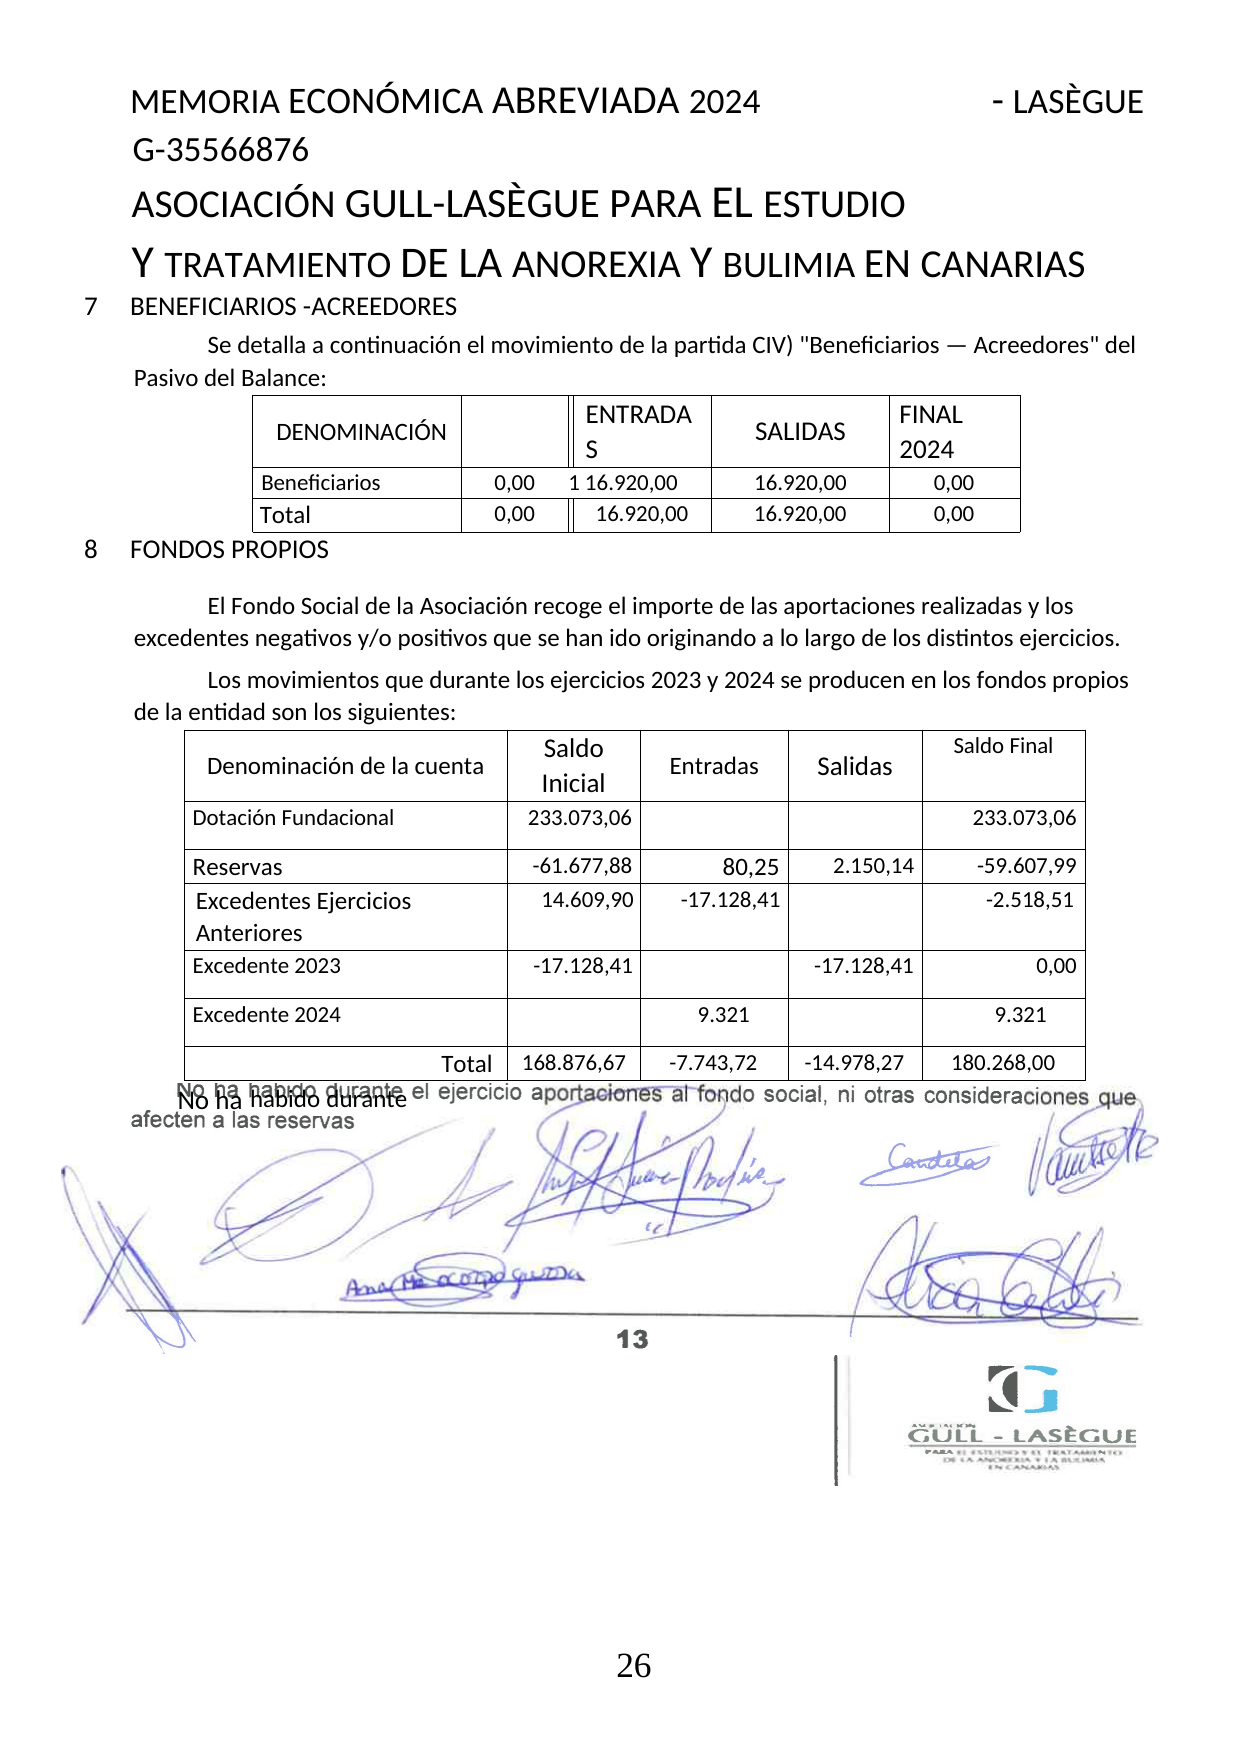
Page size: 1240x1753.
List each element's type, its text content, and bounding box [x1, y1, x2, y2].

table_cell [508, 999, 640, 1046]
table_cell -7.743,72 [641, 1047, 788, 1080]
table_cell Excedente 2024 [185, 999, 507, 1046]
table_cell [569, 499, 573, 531]
table_cell 168.876,67 [508, 1047, 640, 1080]
table_cell -17.128,41 [789, 951, 922, 998]
table_cell 0,00 [890, 468, 1020, 498]
table_cell 16.920,00 [574, 499, 711, 531]
table_cell 0,00 [462, 468, 568, 498]
table_cell [641, 951, 788, 998]
table_cell 233.073,06 [923, 802, 1085, 849]
table_cell [789, 802, 922, 849]
table_cell 16.920,00 [712, 468, 889, 498]
table_header DENOMINACIÓN [253, 396, 461, 467]
table_cell -14.978,27 [789, 1047, 922, 1080]
table_header Salidas [789, 731, 922, 801]
table_cell 16.920,00 [712, 499, 889, 531]
table_cell 233.073,06 [508, 802, 640, 849]
table_cell 180.268,00 [923, 1047, 1085, 1080]
table_header FINAL 2024 [890, 396, 1020, 467]
table_cell 0,00 [890, 499, 1020, 531]
text Se detalla a continuación el movimiento de la partida CIV) "Beneficiarios — Acreedores" del Pasivo del Balance: [133, 329, 1144, 393]
table_cell 0,00 [462, 499, 568, 531]
table_cell 9.321 [923, 999, 1085, 1046]
table_cell 2.150,14 [789, 850, 922, 883]
table_cell Reservas [185, 850, 507, 883]
table_cell -61.677,88 [508, 850, 640, 883]
table_cell -2.518,51 [923, 884, 1085, 950]
table_cell [641, 802, 788, 849]
table_cell 80,25 [641, 850, 788, 883]
table_cell -17.128,41 [641, 884, 788, 950]
table_cell Excedente 2023 [185, 951, 507, 998]
table_cell [789, 884, 922, 950]
table_cell -17.128,41 [508, 951, 640, 998]
table_header SALIDAS [712, 396, 889, 467]
table_cell Total [185, 1047, 507, 1080]
table_cell 14.609,90 [508, 884, 640, 950]
table_cell 0,00 [923, 951, 1085, 998]
table_header [462, 396, 568, 467]
table_header Denominación de la cuenta [185, 731, 507, 801]
table_header ENTRADAS [574, 396, 711, 467]
table_header Saldo Inicial [508, 731, 640, 801]
table_header Entradas [641, 731, 788, 801]
table_cell 1 16.920,00 [568, 468, 711, 498]
table_cell -59.607,99 [923, 850, 1085, 883]
list BENEFICIARIOS -ACREEDORES [84, 289, 1144, 322]
table_header [569, 396, 573, 467]
list FONDOS PROPIOS [84, 532, 1144, 565]
table_cell Total [253, 499, 461, 531]
table_cell 9.321 [641, 999, 788, 1046]
table_header Saldo Final [923, 731, 1085, 801]
table_cell Beneficiarios [253, 468, 461, 498]
text El Fondo Social de la Asociación recoge el importe de las aportaciones realizadas y los excedentes negativos y/o positivos que se han ido originando a lo largo de los distintos ejercicios. [133, 590, 1144, 653]
table_cell Excedentes Ejercicios Anteriores [185, 884, 507, 950]
table_cell Dotación Fundacional [185, 802, 507, 849]
table_cell [789, 999, 922, 1046]
text Los movimientos que durante los ejercicios 2023 y 2024 se producen en los fondos propios de la entidad son los siguientes: [133, 664, 1144, 727]
